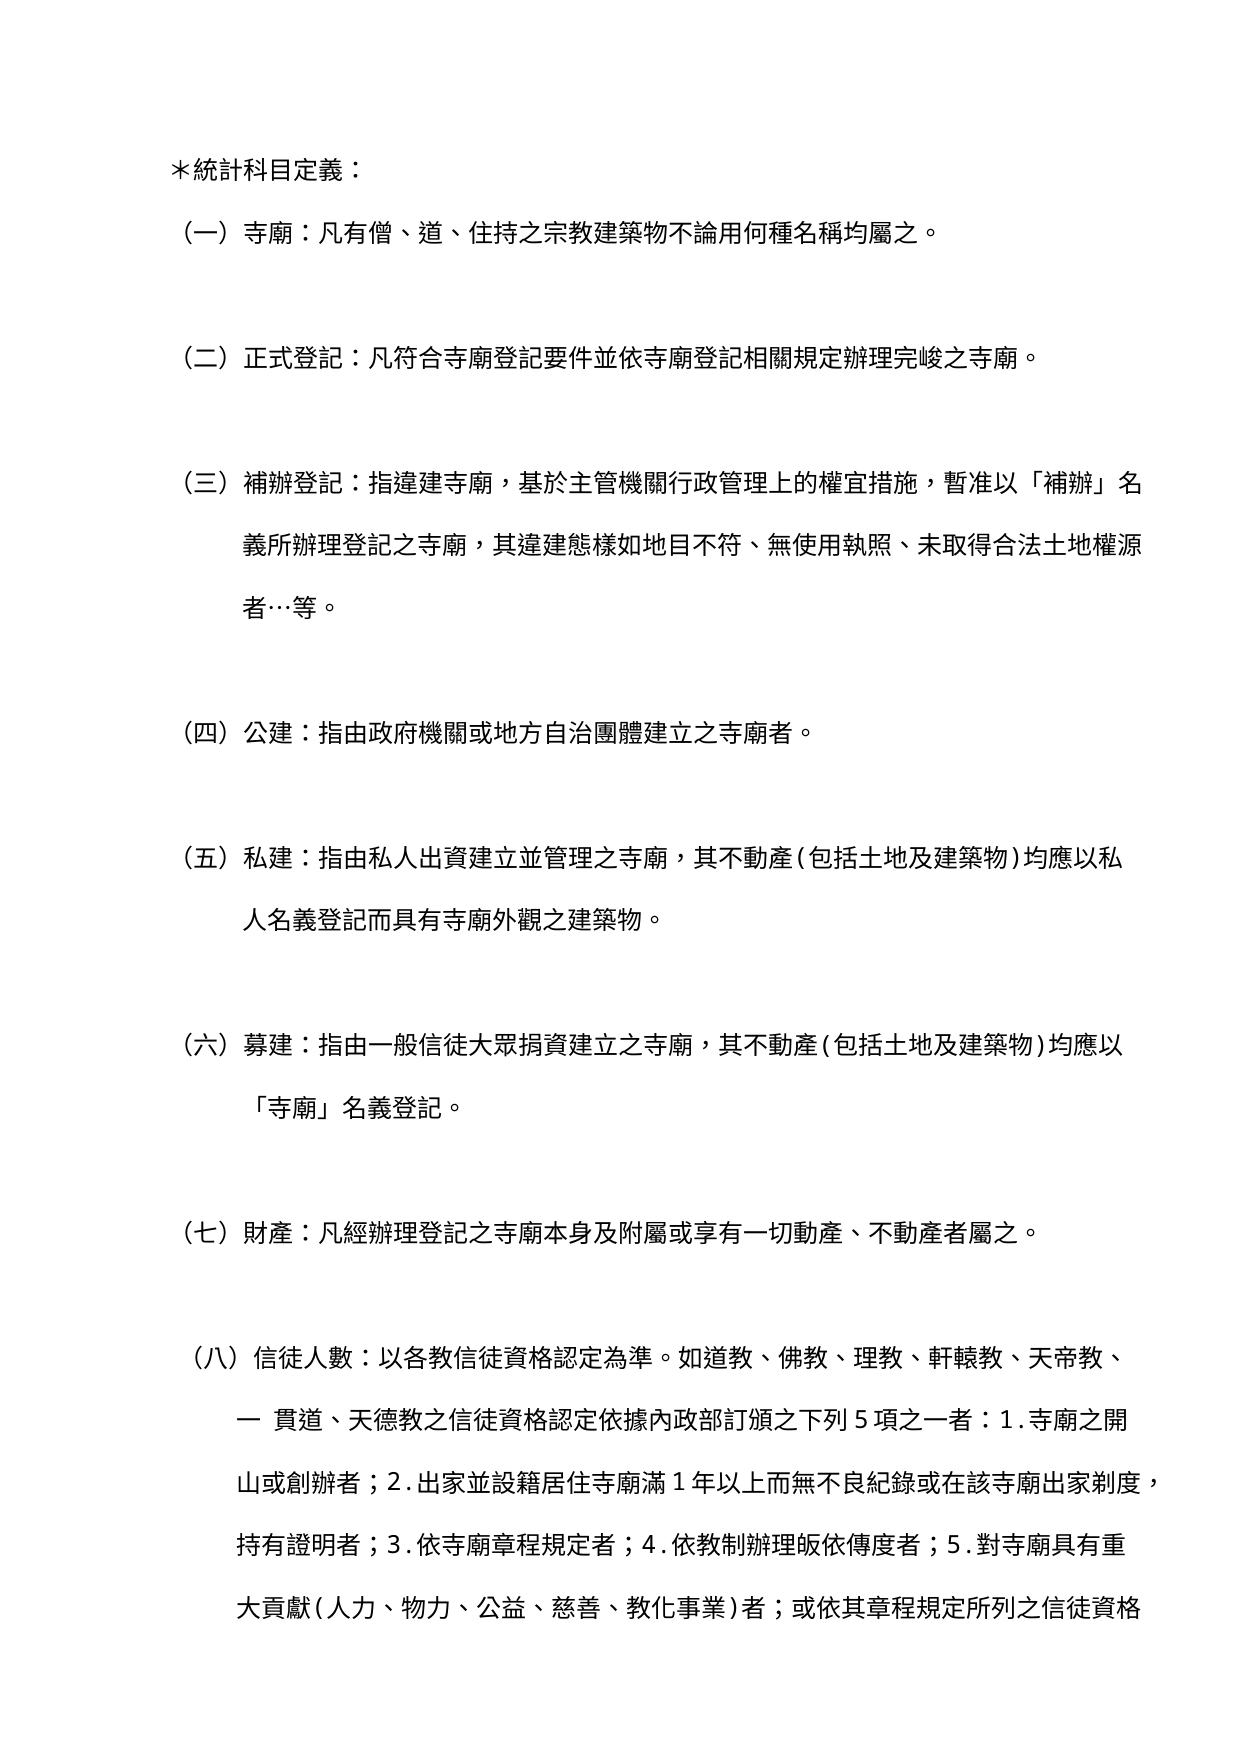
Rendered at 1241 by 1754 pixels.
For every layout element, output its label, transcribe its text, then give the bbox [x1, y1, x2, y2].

text （七）財產：凡經辦理登記之寺廟本身及附屬或享有一切動產、不動產者屬之。 [168, 1189, 1144, 1252]
text （五）私建：指由私人出資建立並管理之寺廟，其不動產(包括土地及建築物)均應以私人名義登記而具有寺廟外觀之建築物。 [168, 814, 1144, 939]
text （四）公建：指由政府機關或地方自治團體建立之寺廟者。 [168, 689, 1144, 752]
text （一）寺廟：凡有僧、道、住持之宗教建築物不論用何種名稱均屬之。 [168, 189, 1144, 252]
text （八）信徒人數：以各教信徒資格認定為準。如道教、佛教、理教、軒轅教、天帝教、一 貫道、天德教之信徒資格認定依據內政部訂頒之下列5項之一者：1.寺廟之開山或創辦者；2.出家並設籍居住寺廟滿1年以上而無不良紀錄或在該寺廟出家剃度，持有證明者；3.依寺廟章程規定者；4.依教制辦理皈依傳度者；5.對寺廟具有重大貢獻(人力、物力、公益、慈善、教化事業)者；或依其章程規定所列之信徒資格者。 [118, 1314, 1144, 1627]
text （三）補辦登記：指違建寺廟，基於主管機關行政管理上的權宜措施，暫准以「補辦」名義所辦理登記之寺廟，其違建態樣如地目不符、無使用執照、未取得合法土地權源者…等。 [168, 439, 1144, 627]
text （六）募建：指由一般信徒大眾捐資建立之寺廟，其不動產(包括土地及建築物)均應以「寺廟」名義登記。 [168, 1002, 1144, 1127]
text （二）正式登記：凡符合寺廟登記要件並依寺廟登記相關規定辦理完峻之寺廟。 [168, 314, 1144, 377]
text ＊統計科目定義： [168, 127, 1144, 189]
